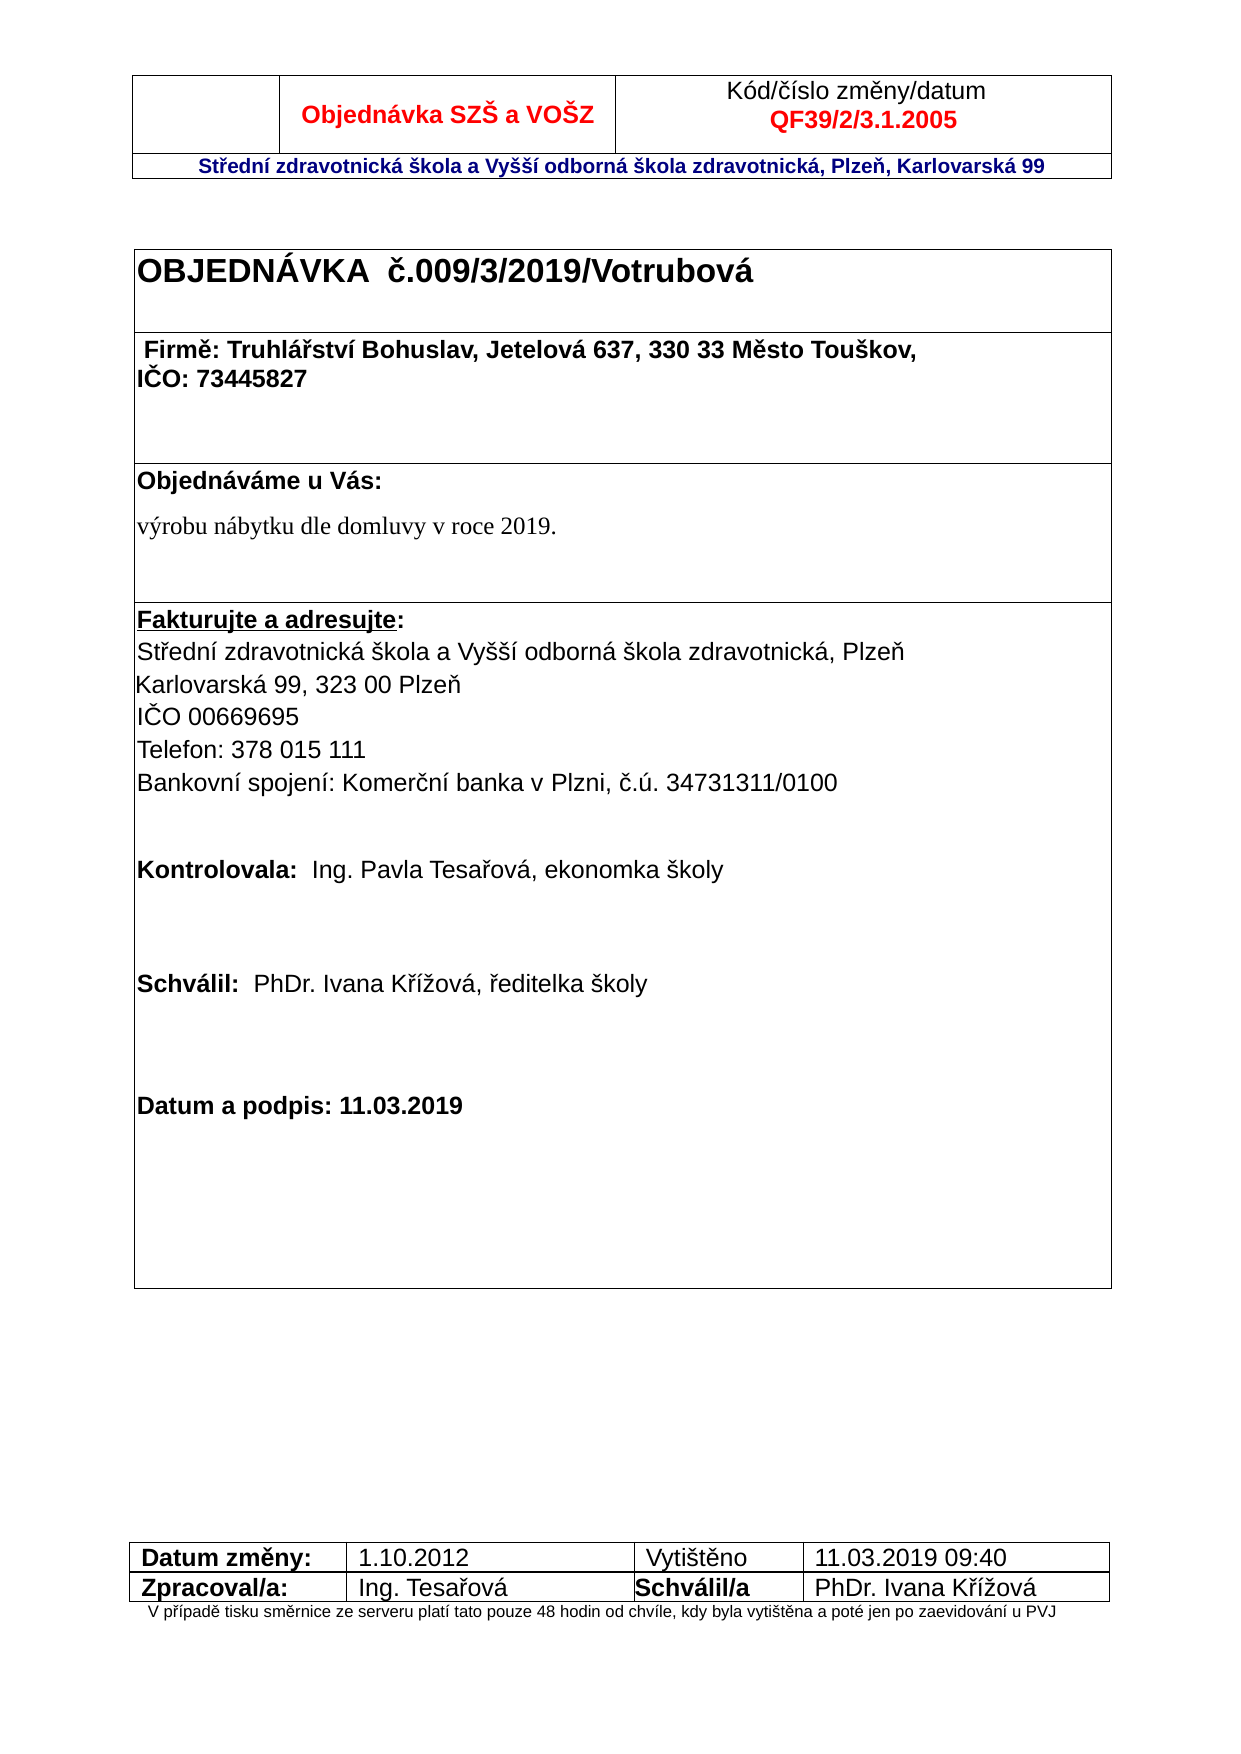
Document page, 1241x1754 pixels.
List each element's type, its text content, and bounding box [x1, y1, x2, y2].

table_cell Kontrolovala: Ing. Pavla Tesařová, ekonomka školy [135, 854, 1111, 913]
table_cell Karlovarská 99, 323 00 Plzeň [135, 668, 1111, 701]
table_cell Fakturujte a adresujte: [135, 603, 1111, 635]
table_cell Datum a podpis: 11.03.2019 [135, 1089, 1111, 1148]
table_cell [135, 1181, 1111, 1214]
table_cell [135, 1148, 1111, 1181]
table_header OBJEDNÁVKA č.009/3/2019/Votrubová [135, 250, 1111, 290]
table_cell Schválil: PhDr. Ivana Křížová, ředitelka školy [135, 967, 1111, 1034]
table_cell [135, 290, 1111, 332]
table_cell [135, 1214, 1111, 1287]
table_cell Objednáváme u Vás: výrobu nábytku dle domluvy v roce 2019. [135, 464, 1111, 602]
table_cell Firmě: Truhlářství Bohuslav, Jetelová 637, 330 33 Město Touškov, IČO: 73445827 [135, 333, 1111, 463]
table_cell [135, 913, 1111, 967]
table_cell Bankovní spojení: Komerční banka v Plzni, č.ú. 34731311/0100 [135, 766, 1111, 799]
table_cell [135, 799, 1111, 853]
table_cell IČO 00669695 [135, 701, 1111, 733]
table_cell [135, 1035, 1111, 1089]
table_cell Telefon: 378 015 111 [135, 734, 1111, 766]
table_cell Střední zdravotnická škola a Vyšší odborná škola zdravotnická, Plzeň [135, 635, 1111, 668]
